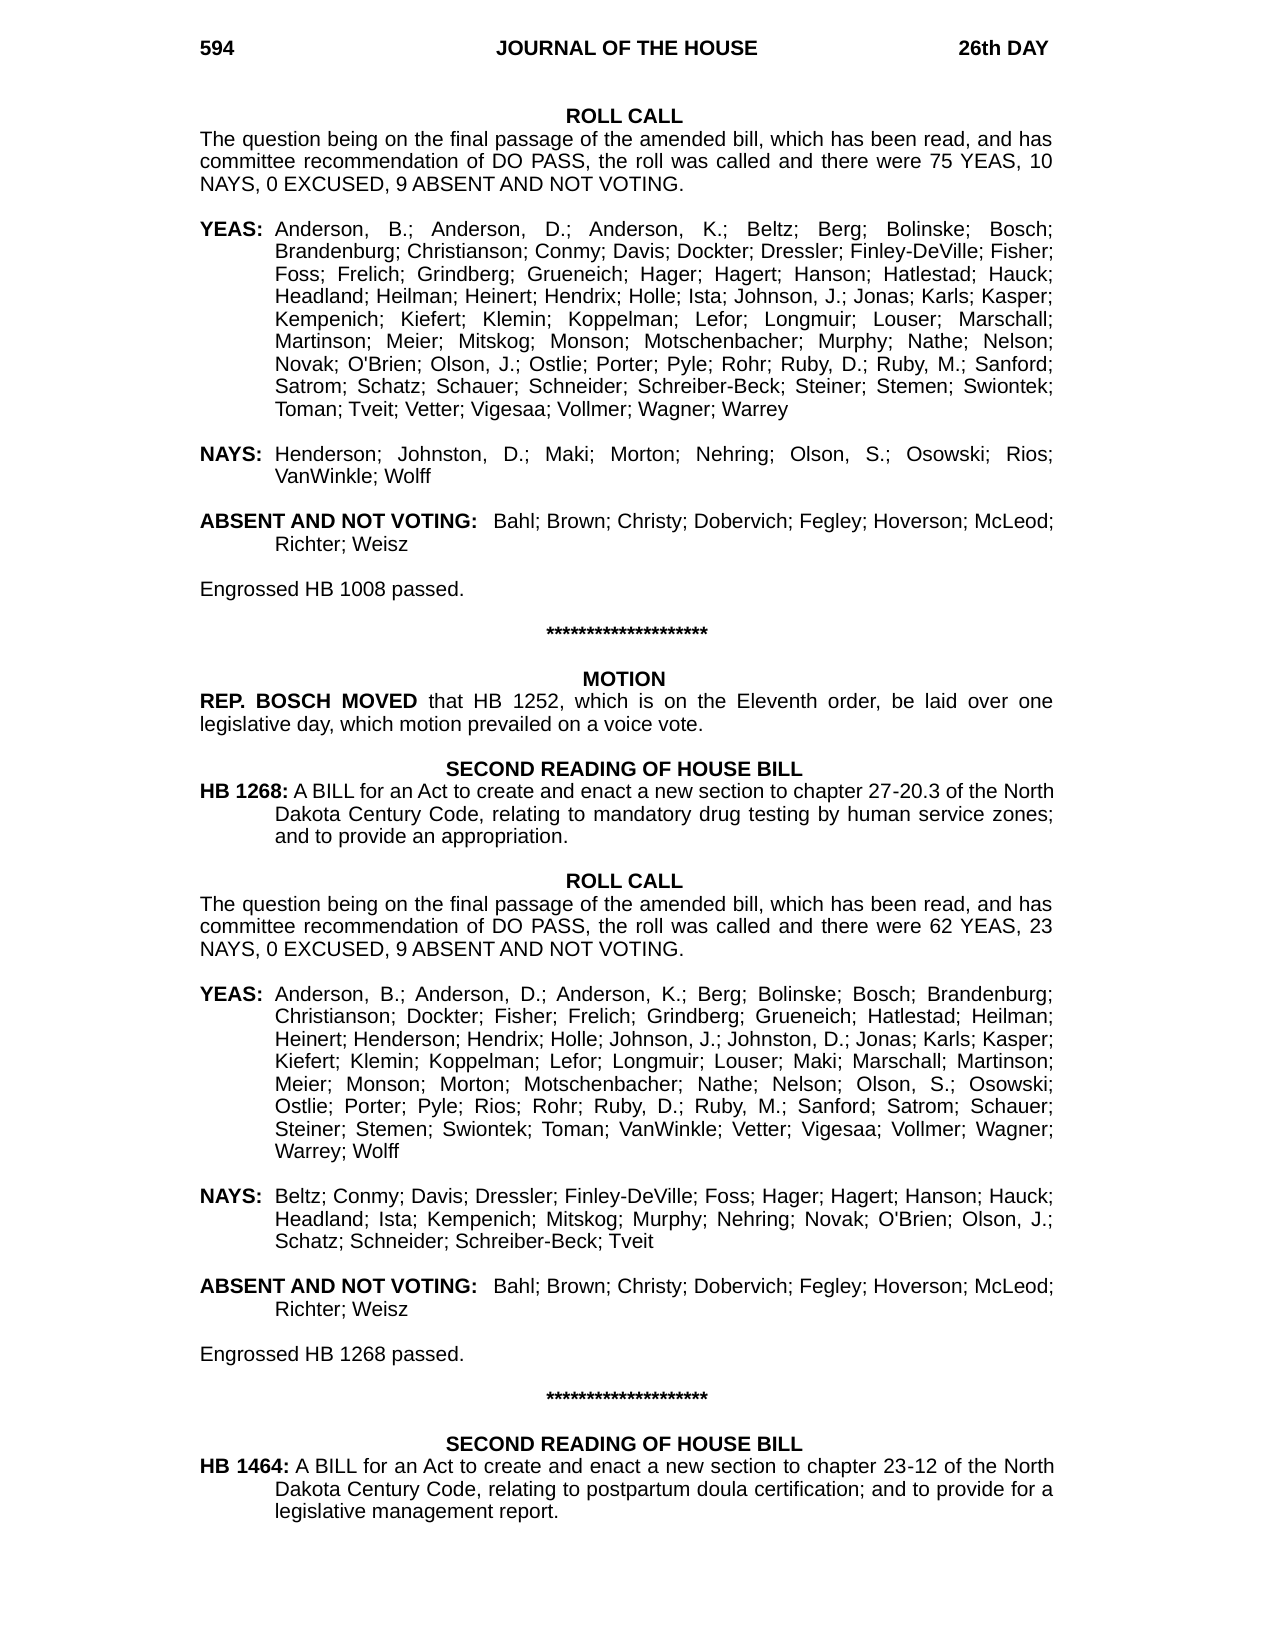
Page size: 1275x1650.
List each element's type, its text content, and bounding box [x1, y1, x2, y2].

title ABSENT AND NOT VOTING: Bahl; Brown; Christy; Dobervich; Fegley; Hoverson; McLeod; Richter; Weisz [199, 1276, 1054, 1321]
text ROLL CALL [199, 871, 1054, 893]
text ROLL CALL [199, 106, 1054, 128]
text The question being on the final passage of the amended bill, which has been read, and has committee recommendation of DO PASS, the roll was called and there were 62 YEAS, 23 NAYS, 0 EXCUSED, 9 ABSENT AND NOT VOTING. [199, 893, 1054, 961]
title YEAS: Anderson, B.; Anderson, D.; Anderson, K.; Beltz; Berg; Bolinske; Bosch; Brandenburg; Christianson; Conmy; Davis; Dockter; Dressler; Finley-DeVille; Fisher; Foss; Frelich; Grindberg; Grueneich; Hager; Hagert; Hanson; Hatlestad; Hauck; Headland; Heilman; Heinert; Hendrix; Holle; Ista; Johnson, J.; Jonas; Karls; Kasper; Kempenich; Kiefert; Klemin; Koppelman; Lefor; Longmuir; Louser; Marschall; Martinson; Meier; Mitskog; Monson; Motschenbacher; Murphy; Nathe; Nelson; Novak; O'Brien; Olson, J.; Ostlie; Porter; Pyle; Rohr; Ruby, D.; Ruby, M.; Sanford; Satrom; Schatz; Schauer; Schneider; Schreiber-Beck; Steiner; Stemen; Swiontek; Toman; Tveit; Vetter; Vigesaa; Vollmer; Wagner; Warrey [199, 218, 1054, 421]
text ******************** [199, 623, 1054, 646]
text SECOND READING OF HOUSE BILL [199, 758, 1054, 781]
subtitle Page 594 [9, 9, 109, 33]
text REP. BOSCH MOVED that HB 1252, which is on the Eleventh order, be laid over one legislative day, which motion prevailed on a voice vote. [199, 691, 1054, 736]
text MOTION [199, 668, 1054, 691]
title [0, 0, 118, 42]
text SECOND READING OF HOUSE BILL [199, 1433, 1054, 1456]
title YEAS: Anderson, B.; Anderson, D.; Anderson, K.; Berg; Bolinske; Bosch; Brandenburg; Christianson; Dockter; Fisher; Frelich; Grindberg; Grueneich; Hatlestad; Heilman; Heinert; Henderson; Hendrix; Holle; Johnson, J.; Johnston, D.; Jonas; Karls; Kasper; Kiefert; Klemin; Koppelman; Lefor; Longmuir; Louser; Maki; Marschall; Martinson; Meier; Monson; Morton; Motschenbacher; Nathe; Nelson; Olson, S.; Osowski; Ostlie; Porter; Pyle; Rios; Rohr; Ruby, D.; Ruby, M.; Sanford; Satrom; Schauer; Steiner; Stemen; Swiontek; Toman; VanWinkle; Vetter; Vigesaa; Vollmer; Wagner; Warrey; Wolff [199, 983, 1054, 1163]
title ABSENT AND NOT VOTING: Bahl; Brown; Christy; Dobervich; Fegley; Hoverson; McLeod; Richter; Weisz [199, 511, 1054, 556]
text ******************** [199, 1388, 1054, 1411]
text Engrossed HB 1268 passed. [199, 1343, 1054, 1366]
title NAYS: Beltz; Conmy; Davis; Dressler; Finley-DeVille; Foss; Hager; Hagert; Hanson; Hauck; Headland; Ista; Kempenich; Mitskog; Murphy; Nehring; Novak; O'Brien; Olson, J.; Schatz; Schneider; Schreiber-Beck; Tveit [199, 1186, 1054, 1253]
text Engrossed HB 1008 passed. [199, 578, 1054, 601]
title HB 1268: A BILL for an Act to create and enact a new section to chapter 27‑20.3 of the North Dakota Century Code, relating to mandatory drug testing by human service zones; and to provide an appropriation. [199, 781, 1054, 848]
title NAYS: Henderson; Johnston, D.; Maki; Morton; Nehring; Olson, S.; Osowski; Rios; VanWinkle; Wolff [199, 443, 1054, 488]
text The question being on the final passage of the amended bill, which has been read, and has committee recommendation of DO PASS, the roll was called and there were 75 YEAS, 10 NAYS, 0 EXCUSED, 9 ABSENT AND NOT VOTING. [199, 128, 1054, 196]
title HB 1464: A BILL for an Act to create and enact a new section to chapter 23‑12 of the North Dakota Century Code, relating to postpartum doula certification; and to provide for a legislative management report. [199, 1456, 1054, 1523]
